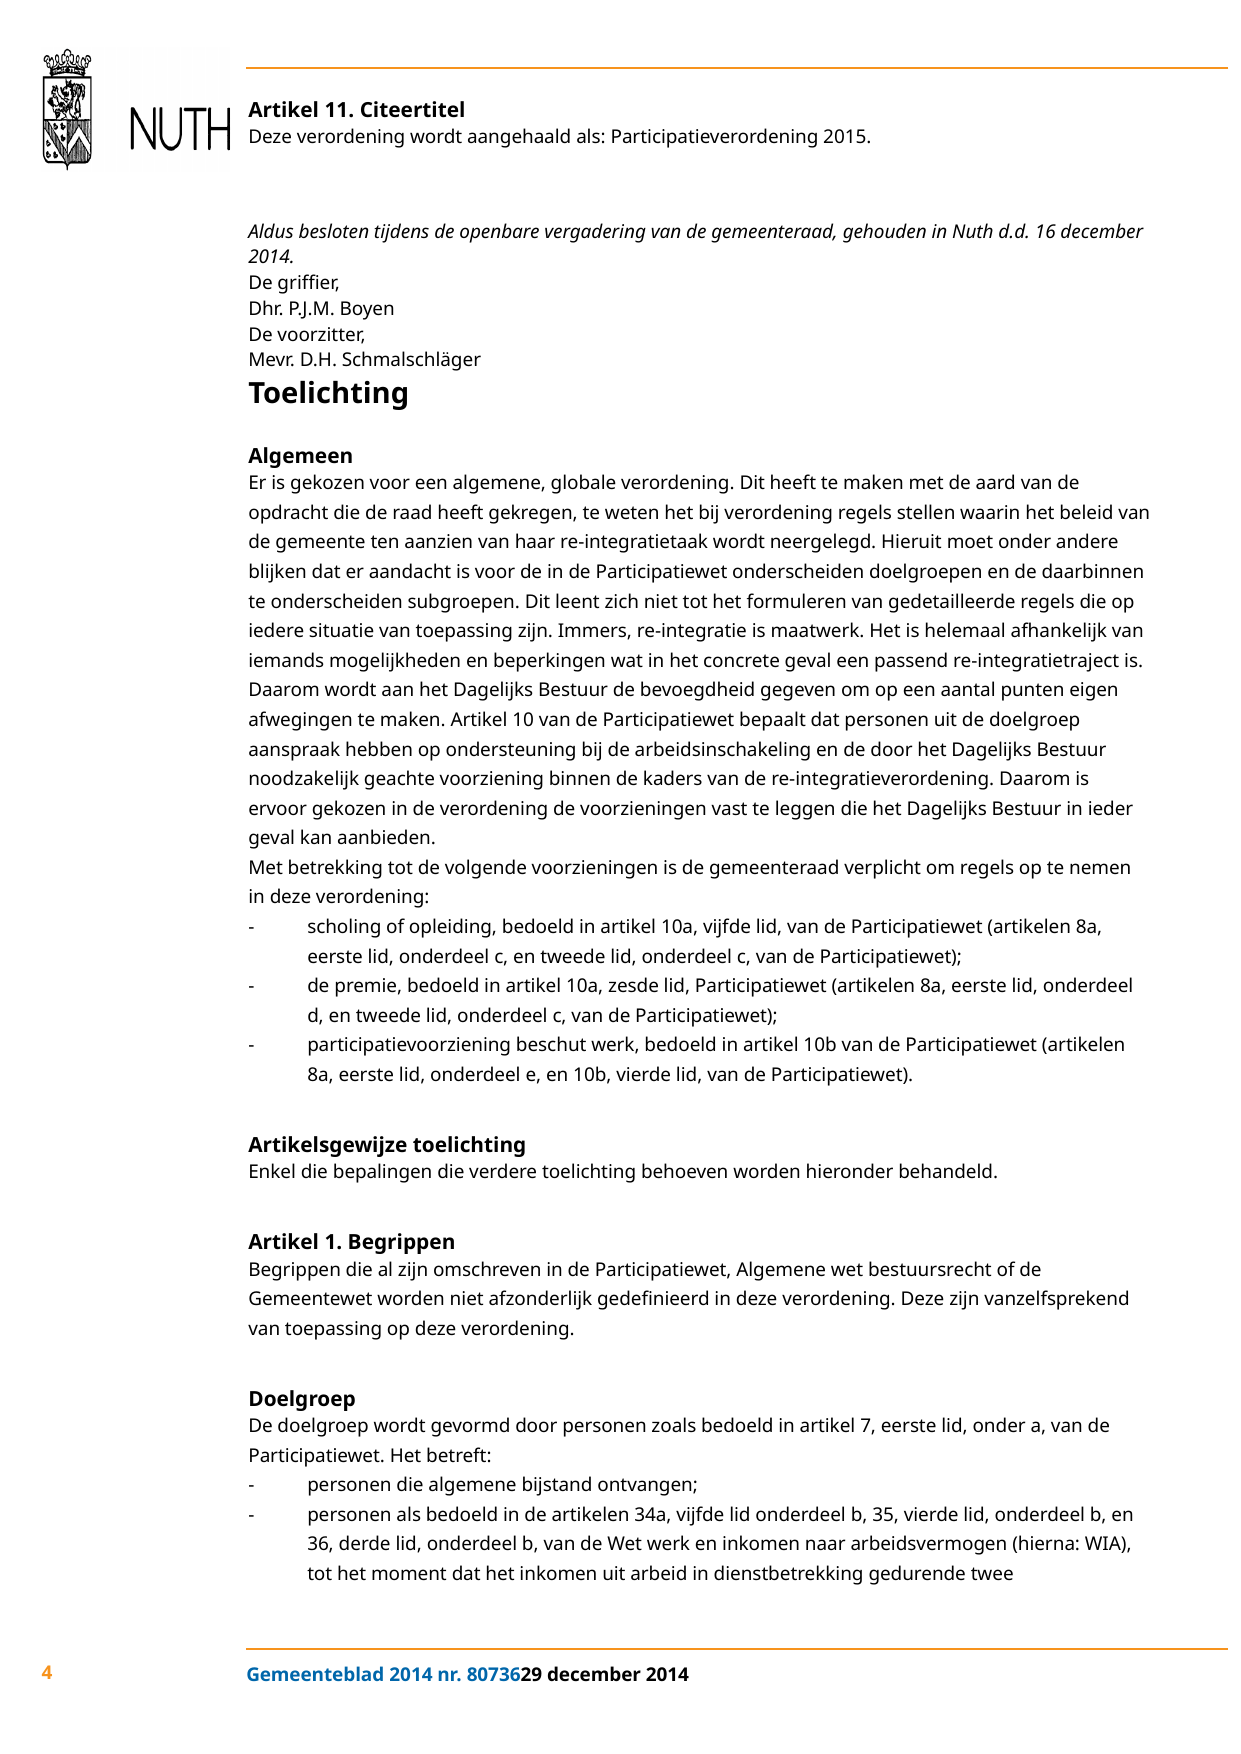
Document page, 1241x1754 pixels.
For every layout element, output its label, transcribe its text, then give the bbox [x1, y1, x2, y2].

list scholing of opleiding, bedoeld in artikel 10a, vijfde lid, van de Participatiewet (artikelen 8a, eerste lid, onderdeel c, en tweede lid, onderdeel c, van de Participatiewet); [248, 913, 1152, 968]
text Doelgroep [248, 1384, 1152, 1412]
text Artikel 1. Begrippen [248, 1227, 1152, 1256]
text Toelichting [248, 372, 1152, 412]
list personen als bedoeld in de artikelen 34a, vijfde lid onderdeel b, 35, vierde lid, onderdeel b, en 36, derde lid, onderdeel b, van de Wet werk en inkomen naar arbeidsvermogen (hierna: WIA), tot het moment dat het inkomen uit arbeid in dienstbetrekking gedurende twee [248, 1501, 1152, 1586]
list participatievoorziening beschut werk, bedoeld in artikel 10b van de Participatiewet (artikelen 8a, eerste lid, onderdeel e, en 10b, vierde lid, van de Participatiewet). [248, 1032, 1152, 1087]
list de premie, bedoeld in artikel 10a, zesde lid, Participatiewet (artikelen 8a, eerste lid, onderdeel d, en tweede lid, onderdeel c, van de Participatiewet); [248, 972, 1152, 1028]
text Er is gekozen voor een algemene, globale verordening. Dit heeft te maken met de aard van de opdracht die de raad heeft gekregen, te weten het bij verordening regels stellen waarin het beleid van de gemeente ten aanzien van haar re-integratietaak wordt neergelegd. Hieruit moet onder andere blijken dat er aandacht is voor de in de Participatiewet onderscheiden doelgroepen en de daarbinnen te onderscheiden subgroepen. Dit leent zich niet tot het formuleren van gedetailleerde regels die op iedere situatie van toepassing zijn. Immers, re-integratie is maatwerk. Het is helemaal afhankelijk van iemands mogelijkheden en beperkingen wat in het concrete geval een passend re-integratietraject is. Daarom wordt aan het Dagelijks Bestuur de bevoegdheid gegeven om op een aantal punten eigen afwegingen te maken. Artikel 10 van de Participatiewet bepaalt dat personen uit de doelgroep aanspraak hebben op ondersteuning bij de arbeidsinschakeling en de door het Dagelijks Bestuur noodzakelijk geachte voorziening binnen de kaders van de re-integratieverordening. Daarom is ervoor gekozen in de verordening de voorzieningen vast te leggen die het Dagelijks Bestuur in ieder geval kan aanbieden. [248, 469, 1152, 850]
text Artikel 11. Citeertitel [248, 95, 1152, 123]
text Enkel die bepalingen die verdere toelichting behoeven worden hieronder behandeld. [248, 1158, 1152, 1184]
text Dhr. P.J.M. Boyen [248, 295, 1152, 321]
list personen die algemene bijstand ontvangen; [248, 1471, 1152, 1497]
text Met betrekking tot de volgende voorzieningen is de gemeenteraad verplicht om regels op te nemen in deze verordening: [248, 854, 1152, 909]
text De doelgroep wordt gevormd door personen zoals bedoeld in artikel 7, eerste lid, onder a, van de Participatiewet. Het betreft: [248, 1412, 1152, 1467]
text Deze verordening wordt aangehaald als: Participatieverordening 2015. [248, 123, 1152, 149]
text Algemeen [248, 441, 1152, 469]
text Artikelsgewijze toelichting [248, 1130, 1152, 1158]
text Mevr. D.H. Schmalschläger [248, 346, 1152, 372]
text De griffier, [248, 269, 1152, 295]
text Begrippen die al zijn omschreven in de Participatiewet, Algemene wet bestuursrecht of de Gemeentewet worden niet afzonderlijk gedefinieerd in deze verordening. Deze zijn vanzelfsprekend van toepassing op deze verordening. [248, 1256, 1152, 1341]
text Aldus besloten tijdens de openbare vergadering van de gemeenteraad, gehouden in Nuth d.d. 16 december 2014. [248, 218, 1152, 269]
picture [41, 47, 231, 172]
text De voorzitter, [248, 321, 1152, 346]
